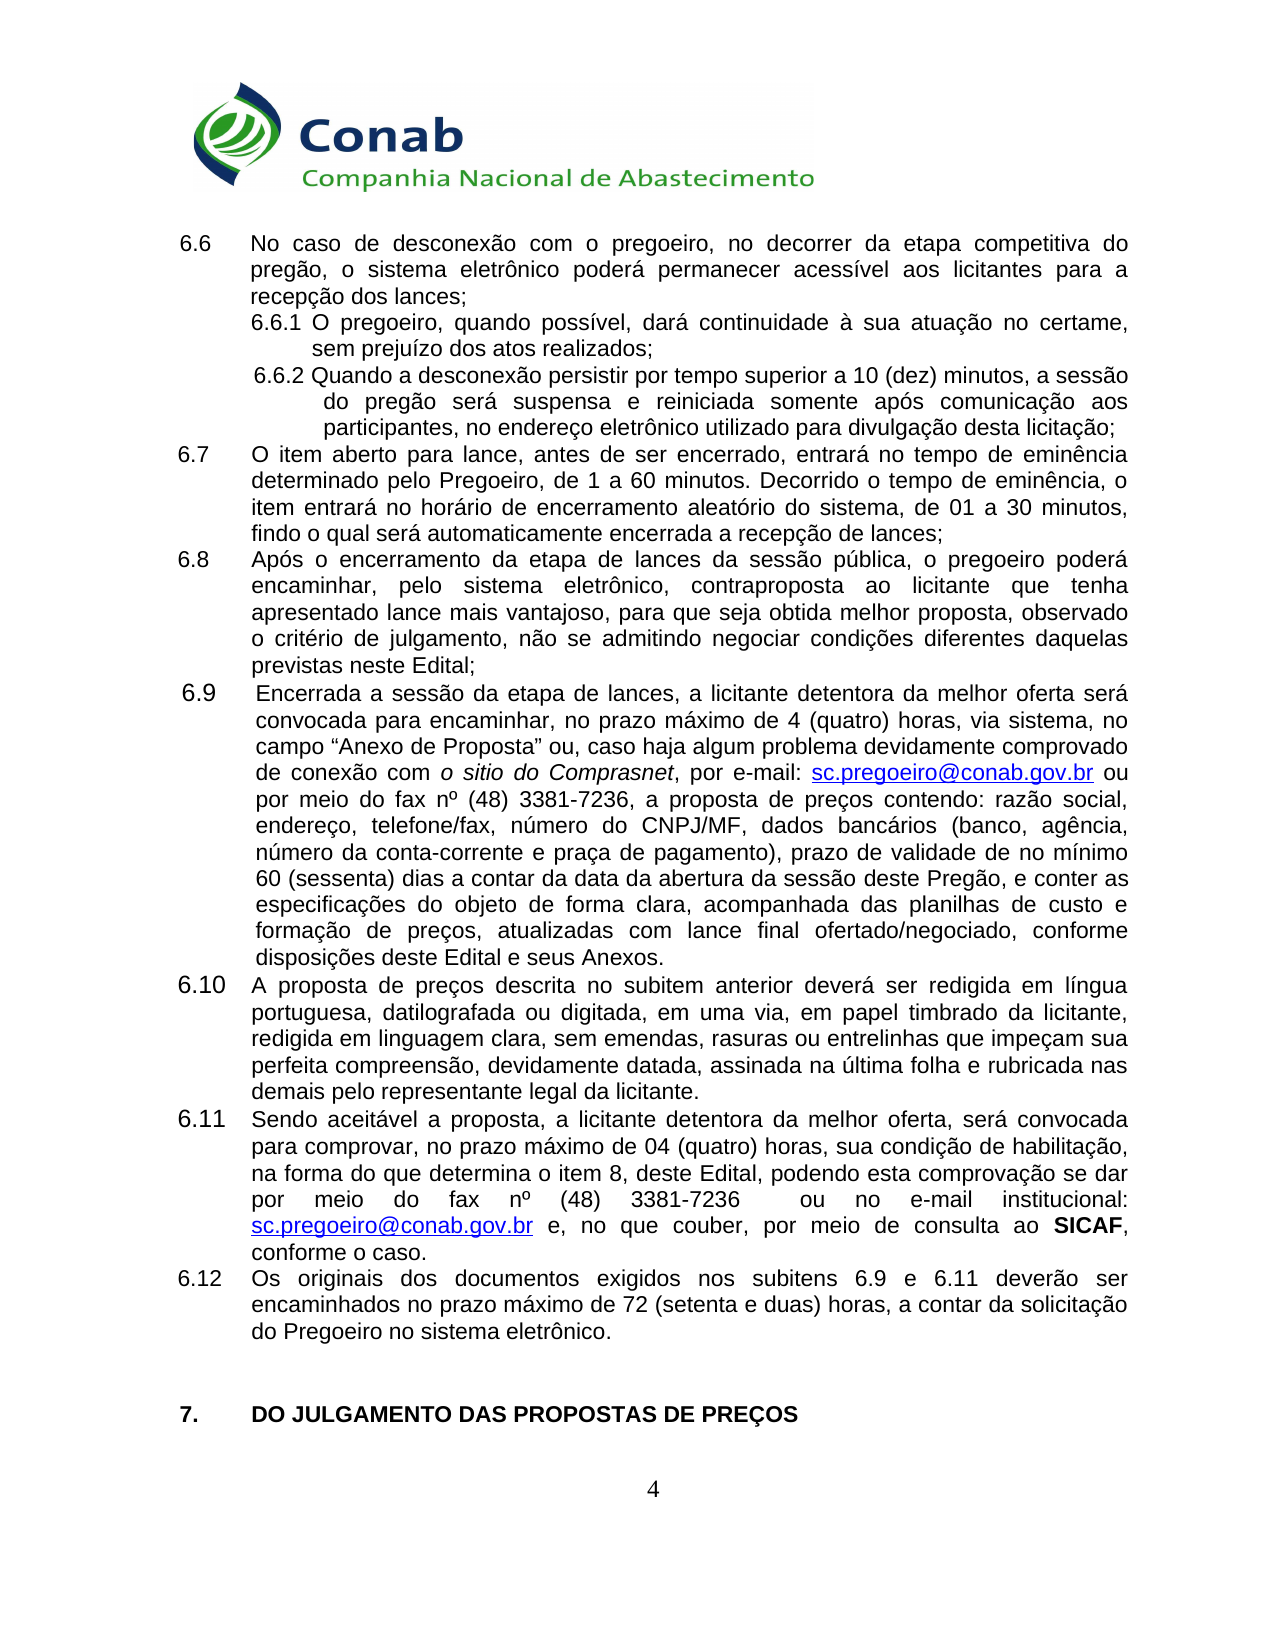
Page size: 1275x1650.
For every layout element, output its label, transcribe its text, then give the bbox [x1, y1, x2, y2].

picture [193, 82, 814, 192]
text 7. DO JULGAMENTO DAS PROPOSTAS DE PREÇOS [179, 1401, 1129, 1428]
list Após o encerramento da etapa de lances da sessão pública, o pregoeiro poderá encaminhar, pelo sistema eletrônico, contraproposta ao licitante que tenha apresentado lance mais vantajoso, para que seja obtida melhor proposta, observado o critério de julgamento, não se admitindo negociar condições diferentes daquelas previstas neste Edital; [177, 546, 1129, 678]
text 6.7 O item aberto para lance, antes de ser encerrado, entrará no tempo de eminência determinado pelo Pregoeiro, de 1 a 60 minutos. Decorrido o tempo de eminência, o item entrará no horário de encerramento aleatório do sistema, de 01 a 30 minutos, findo o qual será automaticamente encerrada a recepção de lances; [177, 441, 1129, 546]
list Sendo aceitável a proposta, a licitante detentora da melhor oferta, será convocada para comprovar, no prazo máximo de 04 (quatro) horas, sua condição de habilitação, na forma do que determina o item 8, deste Edital, podendo esta comprovação se dar por meio do fax nº (48) 3381-7236 ou no e-mail institucional: sc.pregoeiro@conab.gov.br e, no que couber, por meio de consulta ao SICAF, conforme o caso. [177, 1104, 1129, 1265]
list A proposta de preços descrita no subitem anterior deverá ser redigida em língua portuguesa, datilografada ou digitada, em uma via, em papel timbrado da licitante, redigida em linguagem clara, sem emendas, rasuras ou entrelinhas que impeçam sua perfeita compreensão, devidamente datada, assinada na última folha e rubricada nas demais pelo representante legal da licitante. [177, 970, 1129, 1104]
list Encerrada a sessão da etapa de lances, a licitante detentora da melhor oferta será convocada para encaminhar, no prazo máximo de 4 (quatro) horas, via sistema, no campo “Anexo de Proposta” ou, caso haja algum problema devidamente comprovado de conexão com o sitio do Comprasnet, por e-mail: sc.pregoeiro@conab.gov.br ou por meio do fax nº (48) 3381-7236, a proposta de preços contendo: razão social, endereço, telefone/fax, número do CNPJ/MF, dados bancários (banco, agência, número da conta-corrente e praça de pagamento), prazo de validade de no mínimo 60 (sessenta) dias a contar da data da abertura da sessão deste Pregão, e conter as especificações do objeto de forma clara, acompanhada das planilhas de custo e formação de preços, atualizadas com lance final ofertado/negociado, conforme disposições deste Edital e seus Anexos. [181, 678, 1129, 970]
text 6.6 No caso de desconexão com o pregoeiro, no decorrer da etapa competitiva do pregão, o sistema eletrônico poderá permanecer acessível aos licitantes para a recepção dos lances; [179, 230, 1129, 309]
text 6.6.2 Quando a desconexão persistir por tempo superior a 10 (dez) minutos, a sessão do pregão será suspensa e reiniciada somente após comunicação aos participantes, no endereço eletrônico utilizado para divulgação desta licitação; [253, 362, 1129, 441]
text 6.6.1 O pregoeiro, quando possível, dará continuidade à sua atuação no certame, sem prejuízo dos atos realizados; [251, 309, 1129, 362]
list Os originais dos documentos exigidos nos subitens 6.9 e 6.11 deverão ser encaminhados no prazo máximo de 72 (setenta e duas) horas, a contar da solicitação do Pregoeiro no sistema eletrônico. [177, 1265, 1129, 1344]
